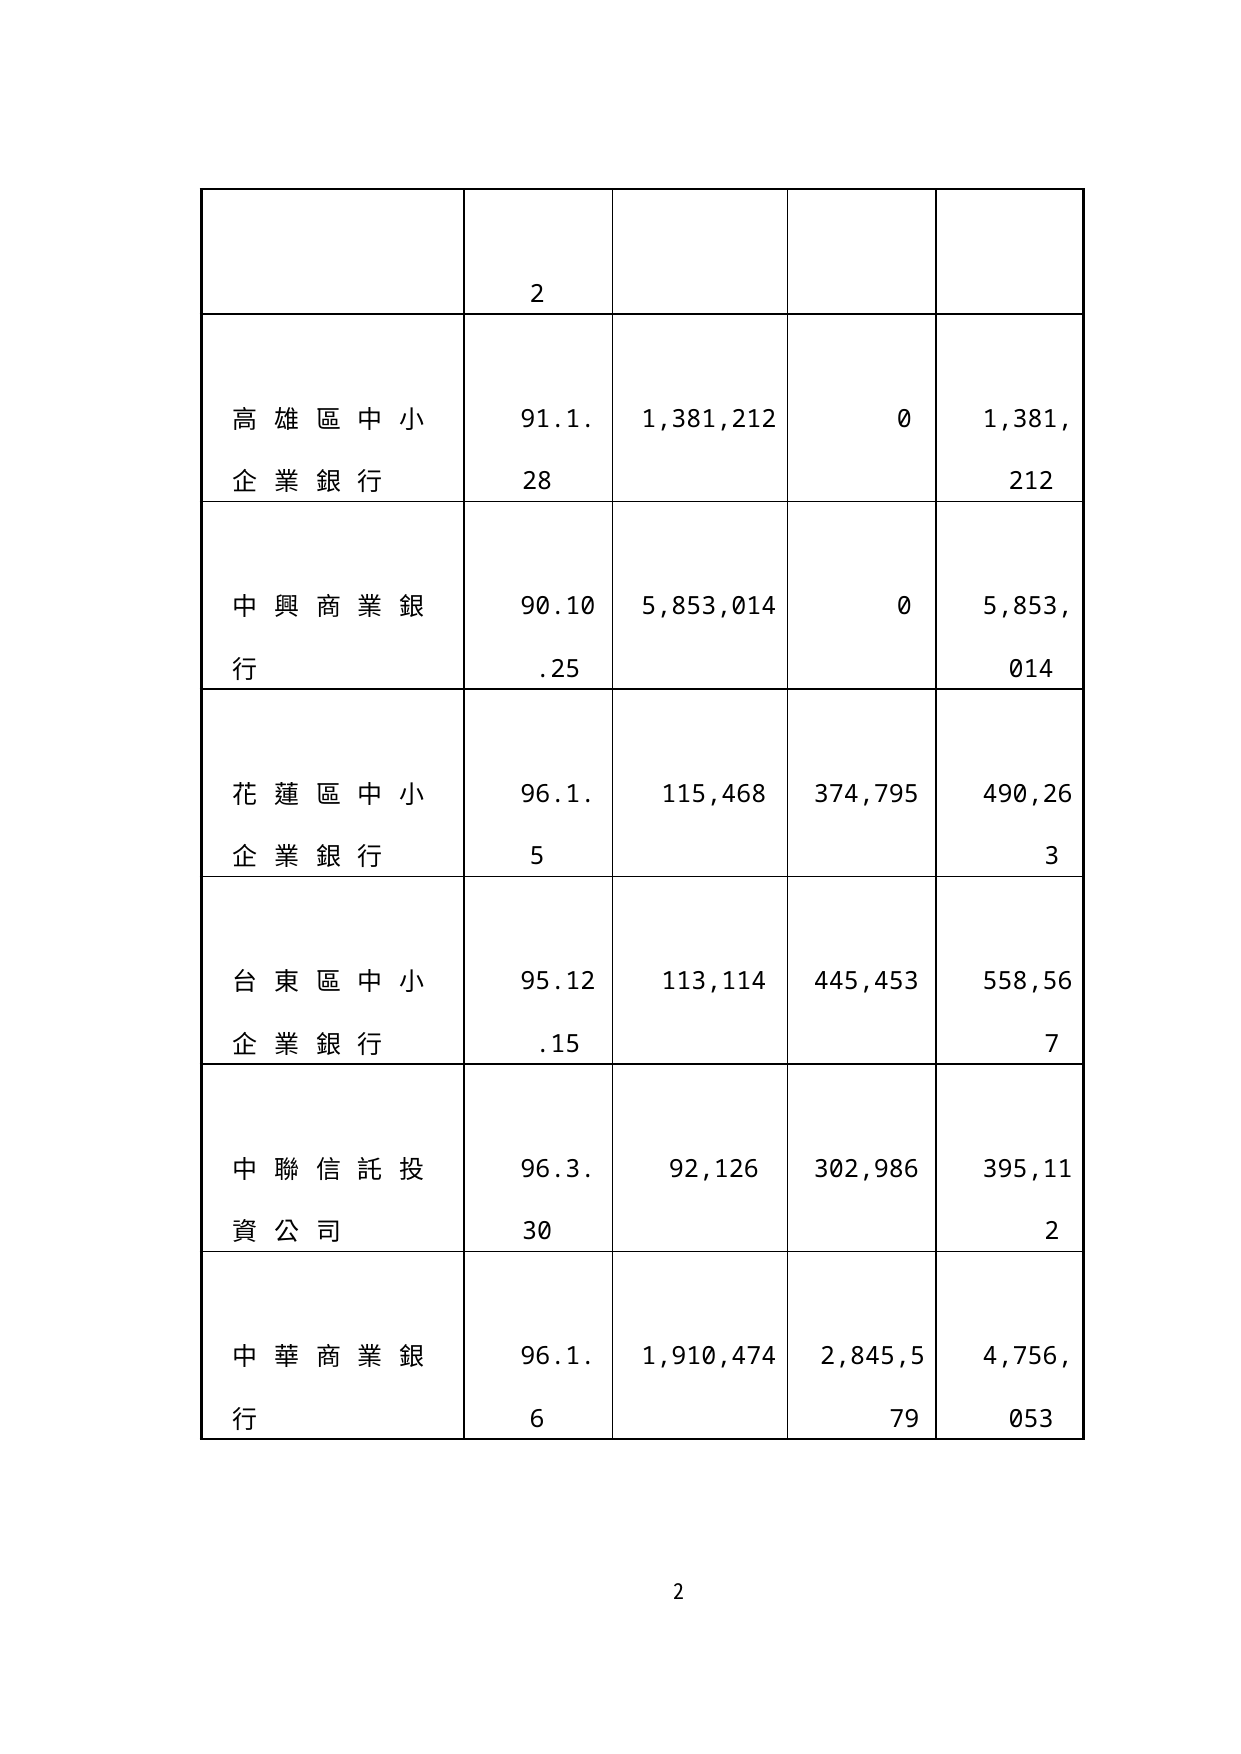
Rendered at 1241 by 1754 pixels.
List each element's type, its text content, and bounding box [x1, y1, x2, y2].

table_cell 5,853,014 [613, 502, 787, 688]
table_cell 96.1.6 [465, 1252, 612, 1438]
table_cell 花蓮區中小企業銀行 [203, 690, 463, 876]
table_cell 2 [465, 190, 612, 313]
table_cell 92,126 [613, 1065, 787, 1251]
table_cell 高雄區中小企業銀行 [203, 315, 463, 501]
table_cell 558,567 [937, 877, 1082, 1063]
table_cell 115,468 [613, 690, 787, 876]
table_cell 113,114 [613, 877, 787, 1063]
table_cell 1,381,212 [937, 315, 1082, 501]
table_cell 中華商業銀行 [203, 1252, 463, 1438]
table_cell 395,112 [937, 1065, 1082, 1251]
table_cell 0 [788, 502, 935, 688]
table_cell 台東區中小企業銀行 [203, 877, 463, 1063]
table_cell 95.12.15 [465, 877, 612, 1063]
table_cell 5,853,014 [937, 502, 1082, 688]
table_cell 1,910,474 [613, 1252, 787, 1438]
table_cell 1,381,212 [613, 315, 787, 501]
table_cell [203, 190, 463, 313]
table_cell [788, 190, 935, 313]
table_cell [937, 190, 1082, 313]
table_cell 91.1.28 [465, 315, 612, 501]
table_cell 0 [788, 315, 935, 501]
table_cell 90.10.25 [465, 502, 612, 688]
table_cell 96.3.30 [465, 1065, 612, 1251]
table_cell 374,795 [788, 690, 935, 876]
table_cell 445,453 [788, 877, 935, 1063]
table_cell 96.1.5 [465, 690, 612, 876]
table_cell 中聯信託投資公司 [203, 1065, 463, 1251]
table_cell 490,263 [937, 690, 1082, 876]
table_cell 4,756,053 [937, 1252, 1082, 1438]
table_cell 中興商業銀行 [203, 502, 463, 688]
table_cell [613, 190, 787, 313]
table_cell 302,986 [788, 1065, 935, 1251]
table_cell 2,845,579 [788, 1252, 935, 1438]
